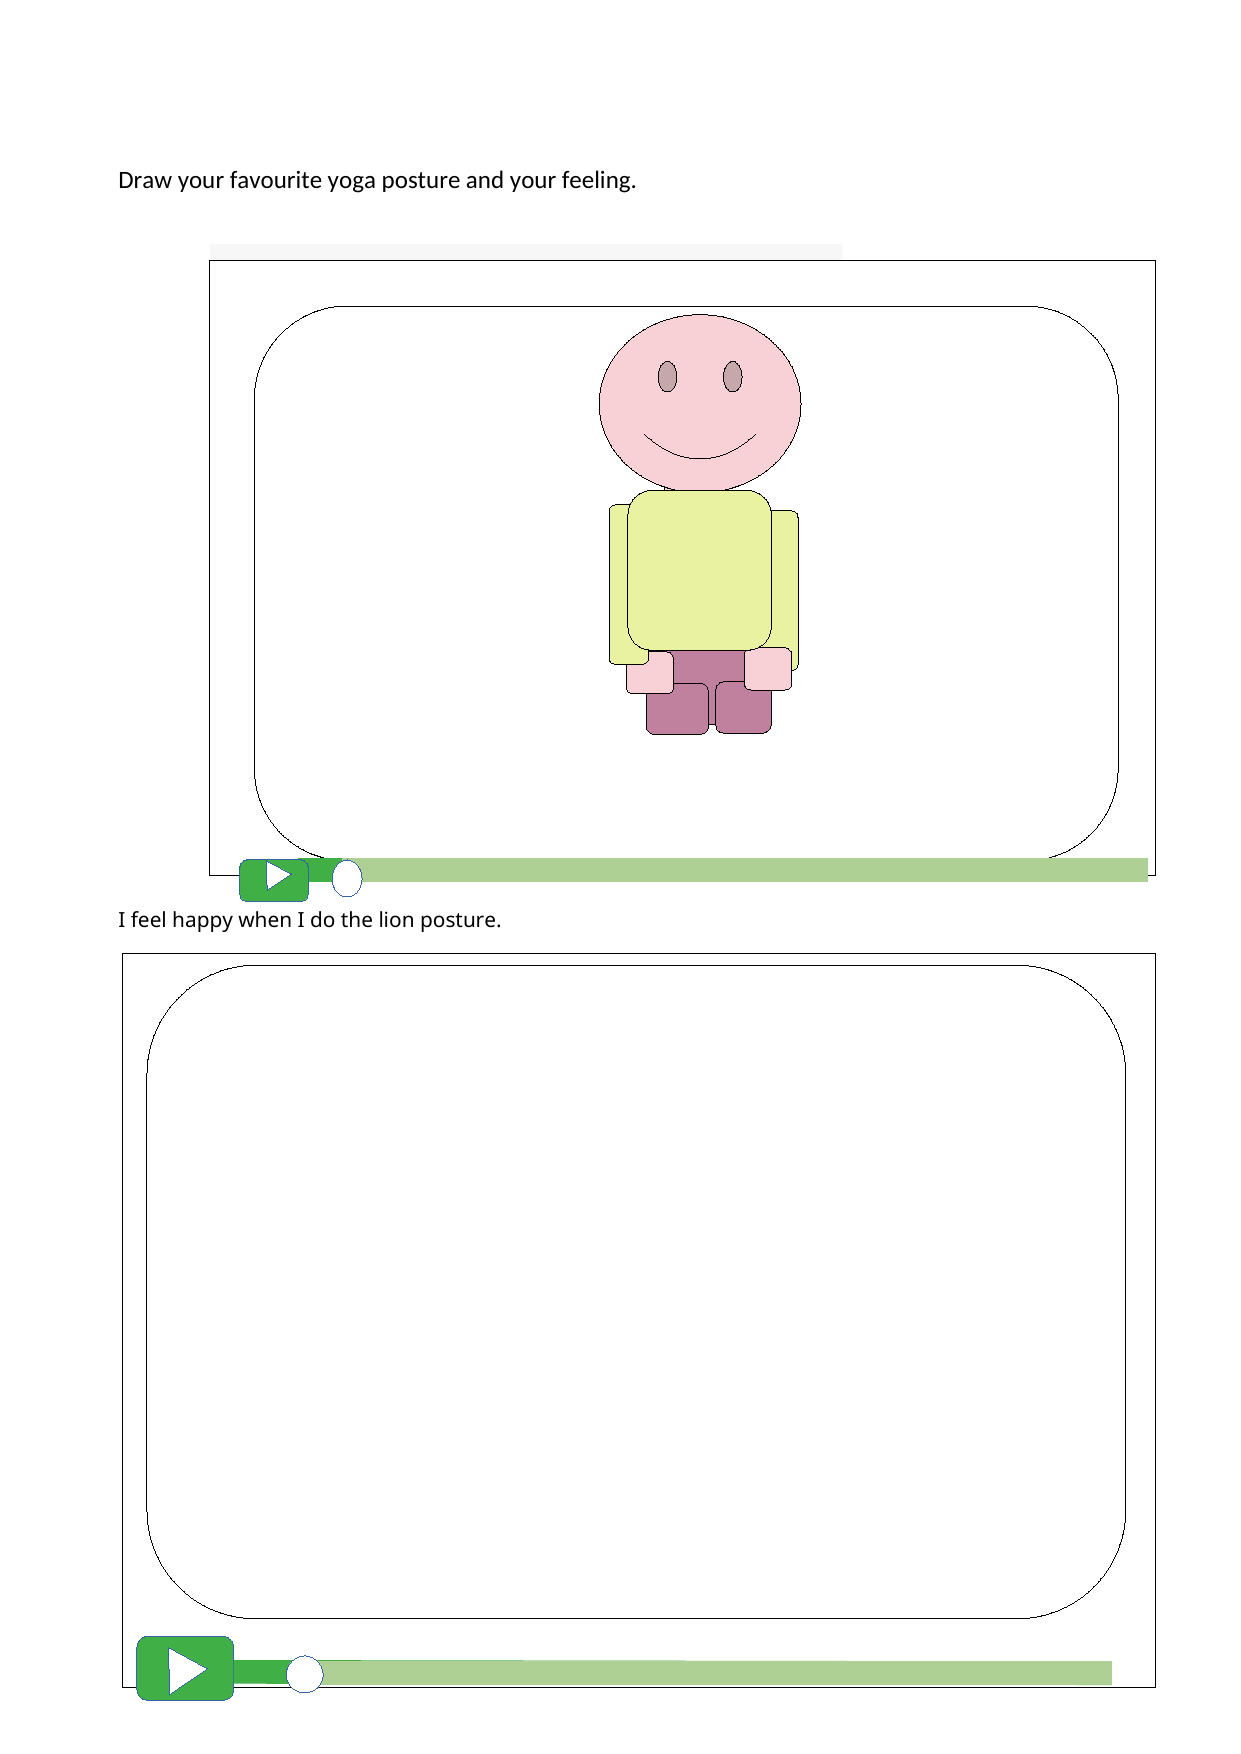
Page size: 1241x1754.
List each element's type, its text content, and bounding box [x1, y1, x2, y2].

text I feel happy when I do the lion posture. [118, 905, 1152, 934]
picture [209, 244, 843, 260]
text Draw your favourite yoga posture and your feeling. [118, 164, 1152, 194]
